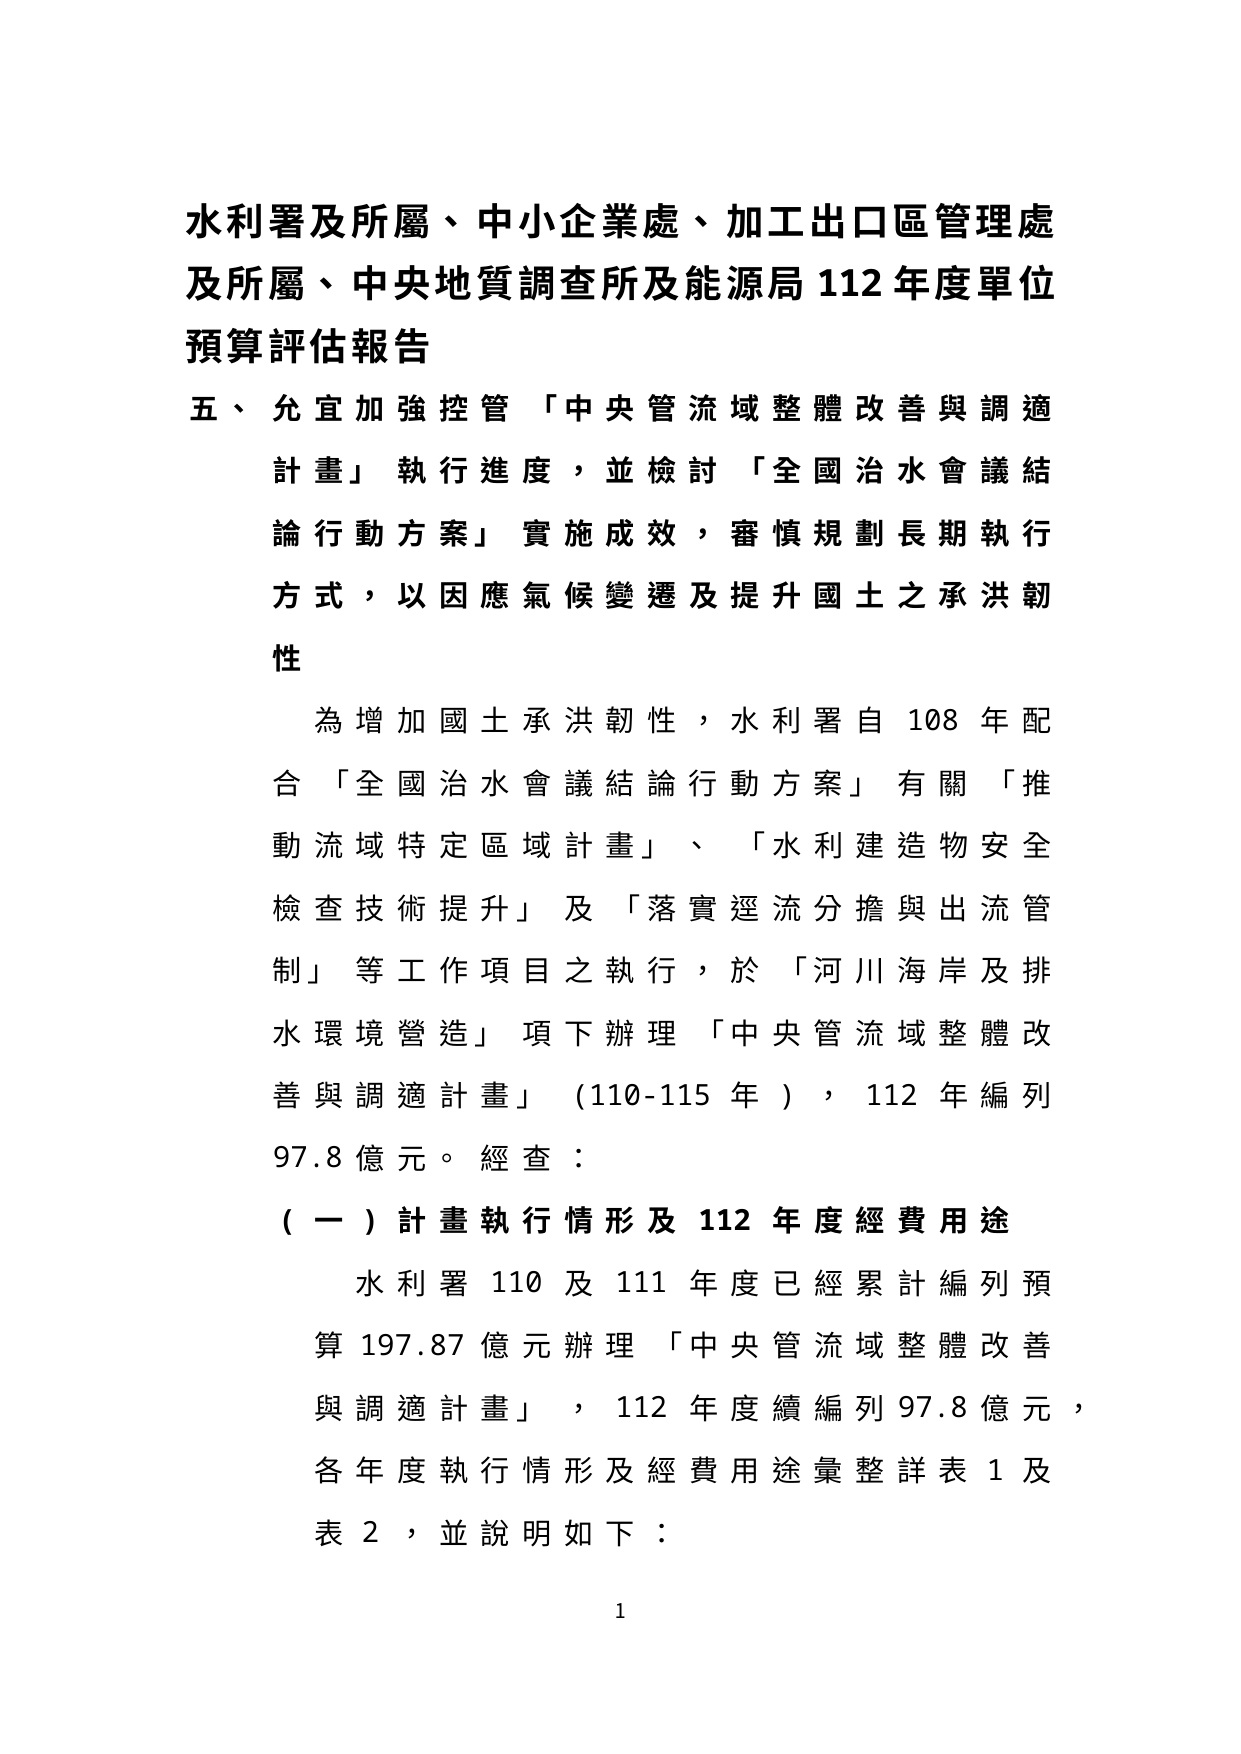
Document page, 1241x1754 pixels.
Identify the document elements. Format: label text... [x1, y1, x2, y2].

text 水利署110及111年度已經累計編列預算197.87億元辦理「中央管流域整體改善與調適計畫」，112年度續編列97.8億元，各年度執行情形及經費用途彙整詳表1及表2，並說明如下： [271, 1240, 1058, 1552]
text 水利署及所屬、中小企業處、加工出口區管理處及所屬、中央地質調查所及能源局112年度單位預算評估報告 [183, 177, 1058, 365]
text 為增加國土承洪韌性，水利署自108年配合「全國治水會議結論行動方案」有關「推動流域特定區域計畫」、「水利建造物安全檢查技術提升」及「落實逕流分擔與出流管制」等工作項目之執行，於「河川海岸及排水環境營造」項下辦理「中央管流域整體改善與調適計畫」(110-115年)，112年編列97.8億元。經查： [242, 677, 1058, 1177]
text 五、允宜加強控管「中央管流域整體改善與調適計畫」執行進度，並檢討「全國治水會議結論行動方案」實施成效，審慎規劃長期執行方式，以因應氣候變遷及提升國土之承洪韌性 [183, 365, 1058, 677]
text (一)計畫執行情形及112年度經費用途 [242, 1177, 1058, 1240]
